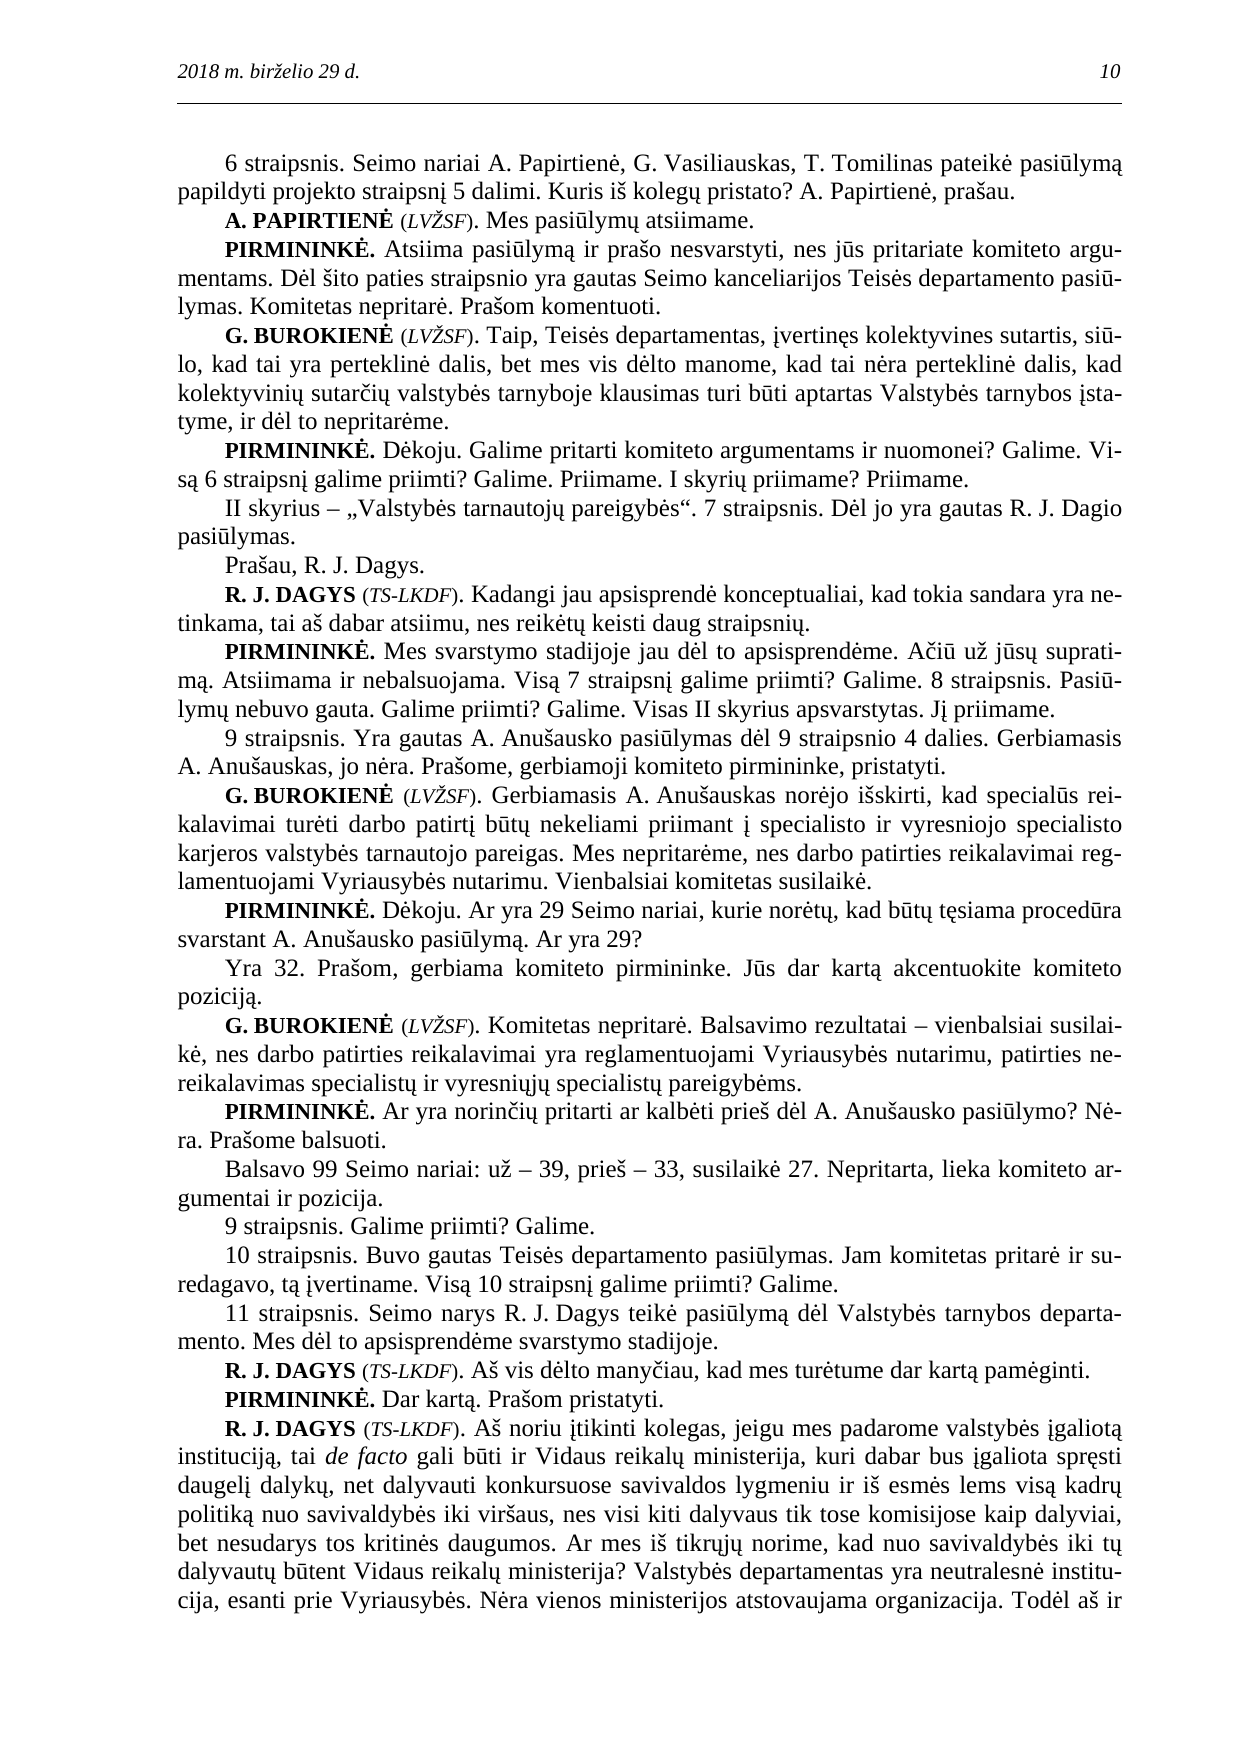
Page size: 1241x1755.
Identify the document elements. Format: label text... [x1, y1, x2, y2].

text 6 straips­nis. Sei­mo na­riai A. Pa­pir­tie­nė, G. Va­si­liaus­kas, T. To­mi­li­nas pa­tei­kė pa­siū­ly­mą pa­pil­dy­ti pro­jek­to straips­nį 5 da­li­mi. Ku­ris iš ko­le­gų pri­sta­to? A. Pa­pir­tie­nė, pra­šau. [177, 148, 1122, 205]
text R. J. DAGYS (TS-LKDF). Ka­dan­gi jau ap­si­spren­dė kon­cep­tu­a­liai, kad to­kia san­da­ra yra ne­tin­ka­ma, tai aš da­bar at­si­i­mu, nes rei­kė­tų keis­ti daug straips­nių. [177, 579, 1122, 636]
text Yra 32. Pra­šom, ger­bia­ma ko­mi­te­to pir­mi­nin­ke. Jūs dar kar­tą ak­cen­tuo­ki­te ko­mi­te­to pozi­ci­ją. [177, 953, 1122, 1010]
text PIRMININKĖ. Mes svars­ty­mo sta­di­jo­je jau dėl to ap­si­spren­dė­me. Ačiū už jū­sų su­pra­ti­mą. At­si­i­ma­ma ir ne­bal­suo­ja­ma. Vi­są 7 straips­nį ga­li­me pri­im­ti? Ga­li­me. 8 straips­nis. Pa­siū­ly­mų ne­bu­vo gau­ta. Ga­li­me pri­im­ti? Ga­li­me. Vi­sas II sky­rius ap­svars­ty­tas. Jį pri­ima­me. [177, 636, 1122, 723]
text R. J. DAGYS (TS-LKDF). Aš vis dėl­to ma­ny­čiau, kad mes tu­rė­tu­me dar kar­tą pa­mė­gin­ti. [177, 1355, 1122, 1384]
text Pra­šau, R. J. Da­gys. [177, 550, 1122, 579]
text 10 straips­nis. Bu­vo gau­tas Tei­sės de­par­ta­men­to pa­siū­ly­mas. Jam ko­mi­te­tas pri­ta­rė ir su­re­da­ga­vo, tą įver­ti­na­me. Vi­są 10 straips­nį ga­li­me pri­im­ti? Ga­li­me. [177, 1240, 1122, 1298]
text PIRMININKĖ. Dė­ko­ju. Ar yra 29 Sei­mo na­riai, ku­rie no­rė­tų, kad bū­tų tę­sia­ma pro­ce­dū­ra svars­tant A. Anu­šaus­ko pa­siū­ly­mą. Ar yra 29? [177, 895, 1122, 953]
text PIRMININKĖ. At­si­i­ma pa­siū­ly­mą ir pra­šo ne­svars­ty­ti, nes jūs pri­ta­ria­te ko­mi­te­to ar­gu­men­tams. Dėl ši­to pa­ties straips­nio yra gau­tas Sei­mo kan­ce­lia­ri­jos Tei­sės de­par­ta­men­to pa­siū­ly­mas. Ko­mi­te­tas ne­pri­ta­rė. Pra­šom ko­men­tuo­ti. [177, 234, 1122, 320]
text 11 straips­nis. Sei­mo na­rys R. J. Da­gys tei­kė pa­siū­ly­mą dėl Vals­ty­bės tar­ny­bos de­par­ta­men­to. Mes dėl to ap­si­spren­dė­me svars­ty­mo sta­di­jo­je. [177, 1298, 1122, 1355]
text R. J. DAGYS (TS-LKDF). Aš no­riu įti­kin­ti ko­le­gas, jei­gu mes pa­da­ro­me vals­ty­bės įga­lio­tą ins­ti­tu­ci­ją, tai de fac­to ga­li bū­ti ir Vi­daus rei­ka­lų mi­nis­te­ri­ja, ku­ri da­bar bus įga­lio­ta spręs­ti dau­ge­lį da­ly­kų, net da­ly­vau­ti kon­kur­suo­se sa­vi­val­dos lyg­me­niu ir iš es­mės lems vi­są kad­rų po­li­ti­ką nuo sa­vi­val­dy­bės iki vir­šaus, nes vi­si ki­ti da­ly­vaus tik to­se ko­mi­si­jo­se kaip da­ly­viai, bet ne­su­da­rys tos kri­ti­nės dau­gu­mos. Ar mes iš tik­rų­jų no­ri­me, kad nuo sa­vi­val­dy­bės iki tų da­ly­vau­tų bū­tent Vi­daus rei­ka­lų mi­nis­te­ri­ja? Vals­ty­bės de­par­ta­men­tas yra neut­ra­les­nė ins­ti­tu­cija, esan­ti prie Vy­riau­sy­bės. Nė­ra vie­nos mi­nis­te­ri­jos at­sto­vau­ja­ma or­ga­ni­za­ci­ja. To­dėl aš ir [177, 1413, 1122, 1614]
text G. BUROKIENĖ (LVŽSF). Ko­mi­te­tas ne­pri­ta­rė. Bal­sa­vi­mo re­zul­ta­tai – vien­bal­siai su­si­lai­kė, nes dar­bo pa­tir­ties rei­ka­la­vi­mai yra reg­la­men­tuo­ja­mi Vy­riau­sy­bės nu­ta­ri­mu, pa­tir­ties ne­rei­ka­la­vi­mas spe­cia­lis­tų ir vy­res­nių­jų spe­cia­lis­tų pa­rei­gy­bėms. [177, 1010, 1122, 1096]
text Bal­sa­vo 99 Sei­mo na­riai: už – 39, prieš – 33, su­si­lai­kė 27. Ne­pri­tar­ta, lie­ka ko­mi­te­to ar­gu­men­tai ir po­zi­ci­ja. [177, 1154, 1122, 1211]
text A. PAPIRTIENĖ (LVŽSF). Mes pa­siū­ly­mų at­si­i­ma­me. [177, 205, 1122, 234]
text PIRMININKĖ. Dė­ko­ju. Ga­li­me pri­tar­ti ko­mi­te­to ar­gu­men­tams ir nuo­mo­nei? Ga­li­me. Vi­są 6 straips­nį ga­li­me pri­im­ti? Ga­li­me. Pri­ima­me. I sky­rių pri­ima­me? Pri­ima­me. [177, 435, 1122, 493]
text PIRMININKĖ. Dar kar­tą. Pra­šom pri­sta­ty­ti. [177, 1384, 1122, 1413]
text PIRMININKĖ. Ar yra no­rin­čių pri­tar­ti ar kal­bė­ti prieš dėl A. Anu­šaus­ko pa­siū­ly­mo? Nė­ra. Pra­šo­me bal­suo­ti. [177, 1096, 1122, 1154]
text II sky­rius – „Vals­ty­bės tar­nau­to­jų pa­rei­gy­bės“. 7 straips­nis. Dėl jo yra gau­tas R. J. Da­gio pa­siū­ly­mas. [177, 493, 1122, 550]
text 9 straips­nis. Yra gau­tas A. Anu­šaus­ko pa­siū­ly­mas dėl 9 straips­nio 4 da­lies. Ger­bia­ma­sis A. Anu­šaus­kas, jo nė­ra. Pra­šo­me, ger­bia­mo­ji ko­mi­te­to pir­mi­nin­ke, pri­sta­ty­ti. [177, 723, 1122, 780]
text G. BUROKIENĖ (LVŽSF). Ger­bia­ma­sis A. Anu­šaus­kas no­rė­jo iš­skir­ti, kad spe­cia­lūs rei­ka­la­vi­mai tu­rė­ti dar­bo pa­tir­tį bū­tų ne­ke­lia­mi pri­imant į spe­cia­lis­to ir vy­res­nio­jo spe­cia­lis­to kar­je­ros vals­ty­bės tar­nau­to­jo pa­rei­gas. Mes ne­pri­ta­rė­me, nes dar­bo pa­tir­ties rei­ka­la­vi­mai reg­la­men­tuo­ja­mi Vy­riau­sy­bės nu­ta­ri­mu. Vien­bal­siai ko­mi­te­tas su­si­lai­kė. [177, 780, 1122, 895]
text G. BUROKIENĖ (LVŽSF). Taip, Tei­sės de­par­ta­men­tas, įver­ti­nęs ko­lek­ty­vi­nes su­tar­tis, siū­lo, kad tai yra per­tek­li­nė da­lis, bet mes vis dėl­to ma­no­me, kad tai nė­ra per­tek­li­nė da­lis, kad ko­lek­ty­vi­nių su­tar­čių vals­ty­bės tar­ny­bo­je klau­si­mas tu­ri bū­ti ap­tar­tas Vals­ty­bės tar­ny­bos įsta­ty­me, ir dėl to ne­pri­ta­rė­me. [177, 320, 1122, 435]
text 9 straips­nis. Ga­li­me pri­im­ti? Ga­li­me. [177, 1211, 1122, 1240]
